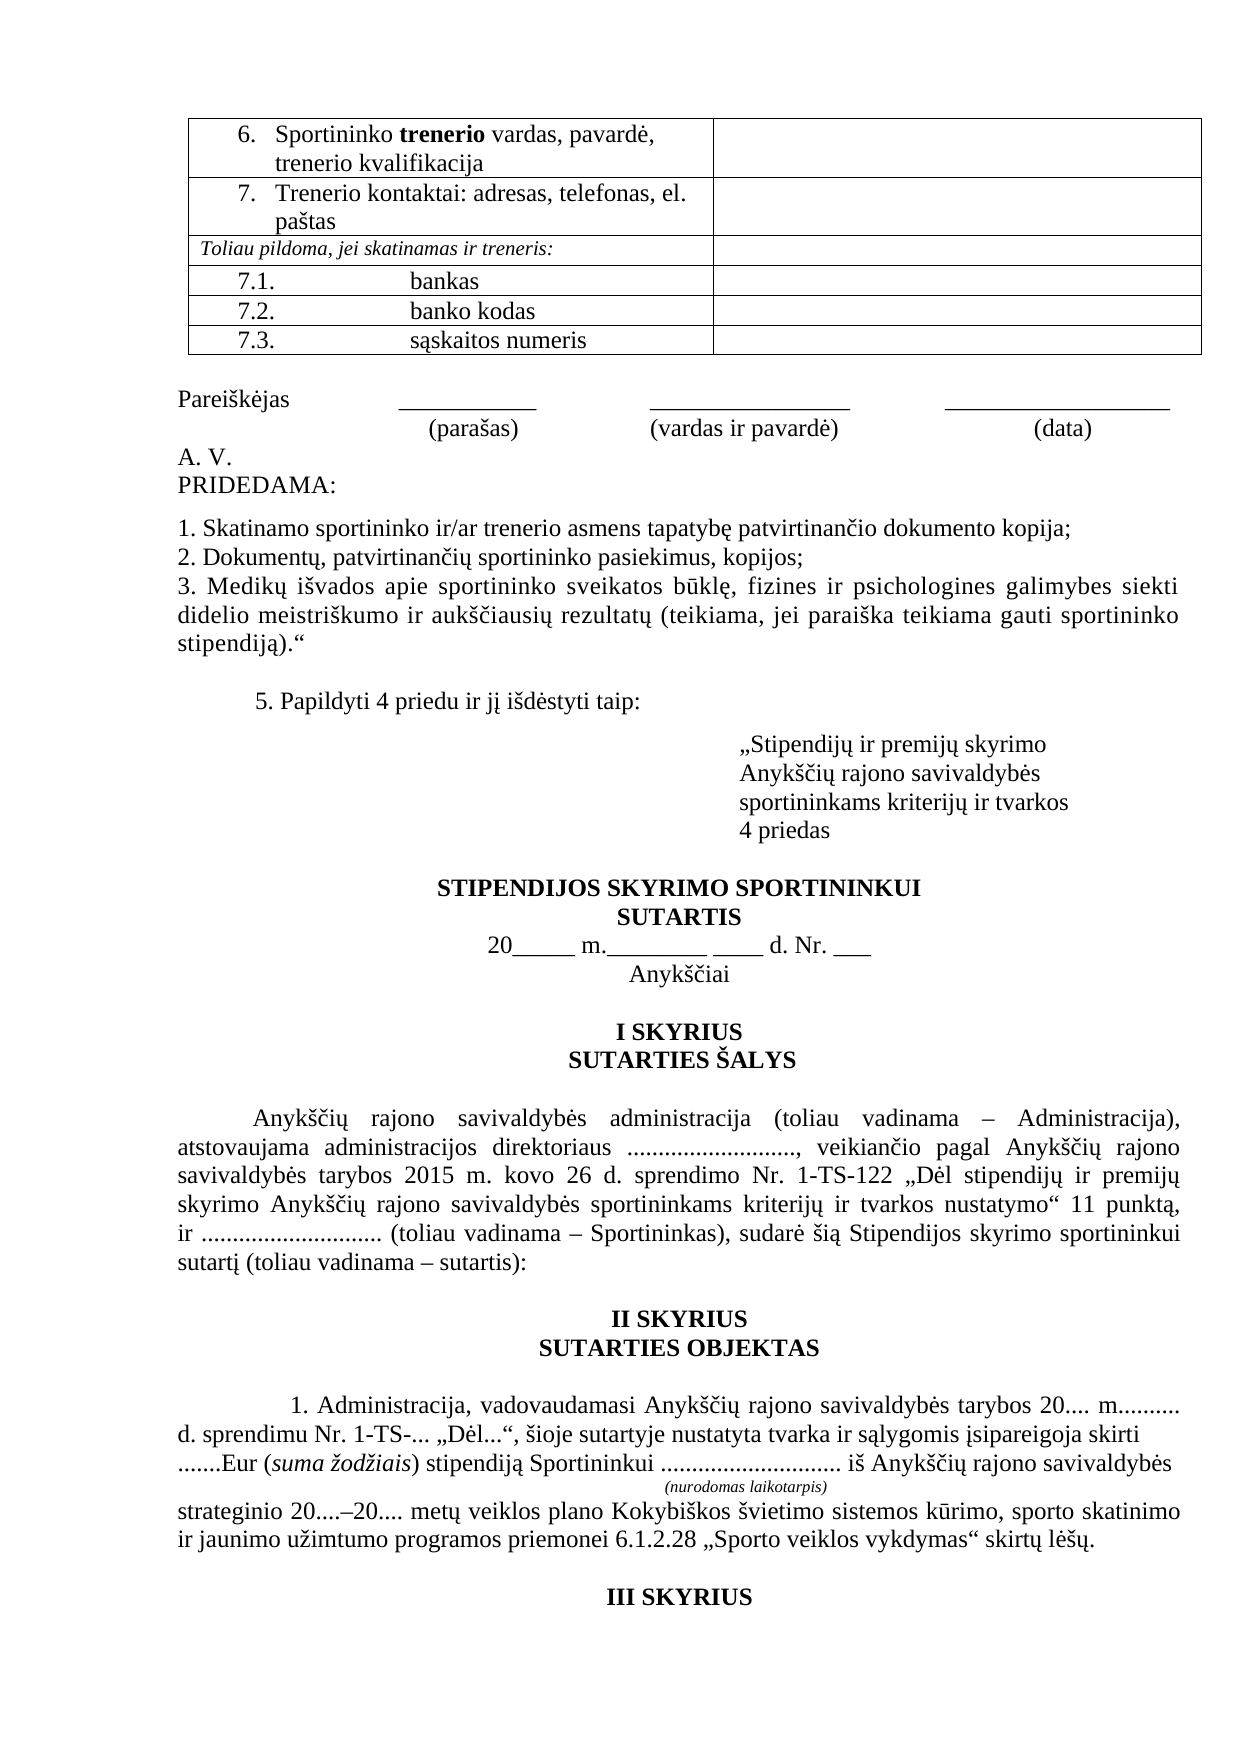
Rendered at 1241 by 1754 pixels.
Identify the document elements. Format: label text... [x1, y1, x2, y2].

table_cell 7.3. sąskaitos numeris [189, 326, 713, 354]
table_cell 7.1. bankas [189, 266, 713, 295]
text Anykščiai [177, 959, 1181, 988]
text 4 priedas [177, 815, 1181, 844]
text (parašas) (vardas ir pavardė) (data) [177, 413, 1181, 442]
text 20_____ m.________ ____ d. Nr. ___ [177, 930, 1181, 959]
table_cell [714, 178, 1201, 235]
table_cell [714, 266, 1201, 295]
text III SKYRIUS [177, 1582, 1181, 1611]
text A. V. [177, 442, 1181, 470]
table_cell 7.2. banko kodas [189, 296, 713, 324]
text Anykščių rajono savivaldybės administracija (toliau vadinama – Administracija), atstovaujama administracijos direktoriaus ..........................., veikiančio pagal Anykščių rajono savivaldybės tarybos 2015 m. kovo 26 d. sprendimo Nr. 1-TS-122 „Dėl stipendijų ir premijų skyrimo Anykščių rajono savivaldybės sportininkams kriterijų ir tvarkos nustatymo“ 11 punktą, ir ............................. (toliau vadinama – Sportininkas), sudarė šią Stipendijos skyrimo sportininkui sutartį (toliau vadinama – sutartis): [177, 1103, 1181, 1275]
table_cell 6. Sportininko trenerio vardas, pavardė, trenerio kvalifikacija [189, 119, 713, 177]
text SUTARTIS [177, 902, 1181, 930]
text (nurodomas laikotarpis) [177, 1477, 1181, 1496]
text I SKYRIUS [177, 1017, 1181, 1045]
text 1. Administracija, vadovaudamasi Anykščių rajono savivaldybės tarybos 20.... m.......... d. sprendimu Nr. 1-TS-... „Dėl...“, šioje sutartyje nustatyta tvarka ir sąlygomis įsipareigoja skirti [177, 1390, 1181, 1448]
text strateginio 20....–20.... metų veiklos plano Kokybiškos švietimo sistemos kūrimo, sporto skatinimo ir jaunimo užimtumo programos priemonei 6.1.2.28 „Sporto veiklos vykdymas“ skirtų lėšų. [177, 1496, 1181, 1553]
text 5. Papildyti 4 priedu ir jį išdėstyti taip: [177, 686, 1181, 715]
text SUTARTIES ŠALYS [177, 1045, 1181, 1074]
text Anykščių rajono savivaldybės [177, 758, 1181, 787]
text sportininkams kriterijų ir tvarkos [177, 787, 1181, 815]
text .......Eur (suma žodžiais) stipendiją Sportininkui ............................. iš Anykščių rajono savivaldybės [177, 1448, 1181, 1477]
text „Stipendijų ir premijų skyrimo [177, 729, 1181, 758]
table_cell [714, 326, 1201, 354]
table_cell 7. Trenerio kontaktai: adresas, telefonas, el. paštas [189, 178, 713, 235]
table_cell Toliau pildoma, jei skatinamas ir treneris: [189, 236, 713, 265]
text Pareiškėjas ___________ ________________ __________________ [177, 384, 1181, 413]
text 3. Medikų išvados apie sportininko sveikatos būklę, fizines ir psichologines galimybes siekti didelio meistriškumo ir aukščiausių rezultatų (teikiama, jei paraiška teikiama gauti sportininko stipendiją).“ [177, 571, 1181, 657]
table_cell [714, 296, 1201, 324]
text stipendijOS SKYRIMO sportininkUI [177, 873, 1181, 902]
text PRIDEDAMA: [177, 470, 1181, 499]
text SUTARTIES OBJEKTAS [177, 1333, 1181, 1362]
text 2. Dokumentų, patvirtinančių sportininko pasiekimus, kopijos; [177, 542, 1181, 571]
text 1. Skatinamo sportininko ir/ar trenerio asmens tapatybę patvirtinančio dokumento kopija; [177, 513, 1181, 542]
text II SKYRIUS [177, 1304, 1181, 1333]
table_cell [714, 236, 1201, 265]
table_cell [714, 119, 1201, 177]
